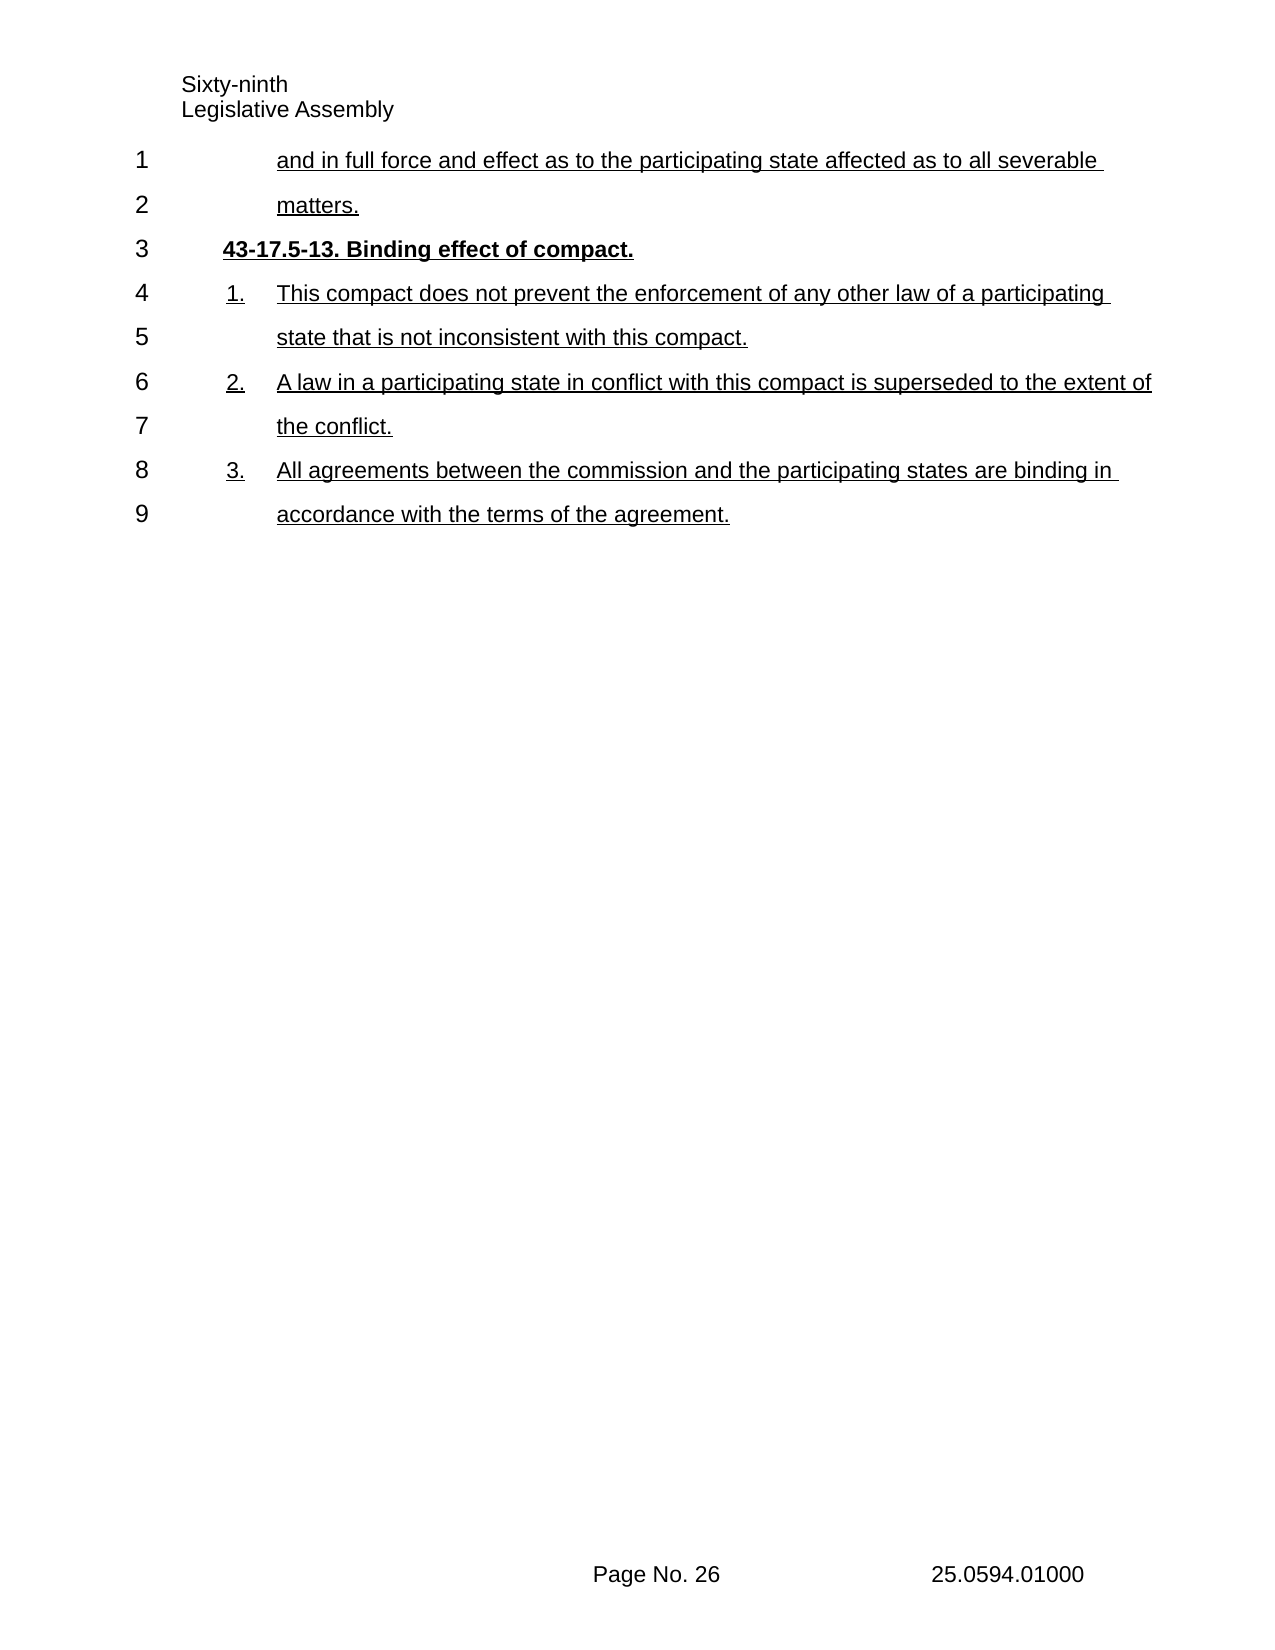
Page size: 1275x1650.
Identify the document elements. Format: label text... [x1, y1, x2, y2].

text 3. All agreements between the commission and the participating states are binding in accordance with the terms of the agreement. [181, 443, 1154, 532]
text 2. A law in a participating state in conflict with this compact is superseded to the extent of the conflict. [181, 355, 1154, 443]
text 1. This compact does not prevent the enforcement of any other law of a participating state that is not inconsistent with this compact. [181, 266, 1154, 355]
subtitle 43-17.5-13. Binding effect of compact. [181, 222, 1154, 266]
text and in full force and effect as to the participating state affected as to all severable matters. [181, 133, 1154, 222]
